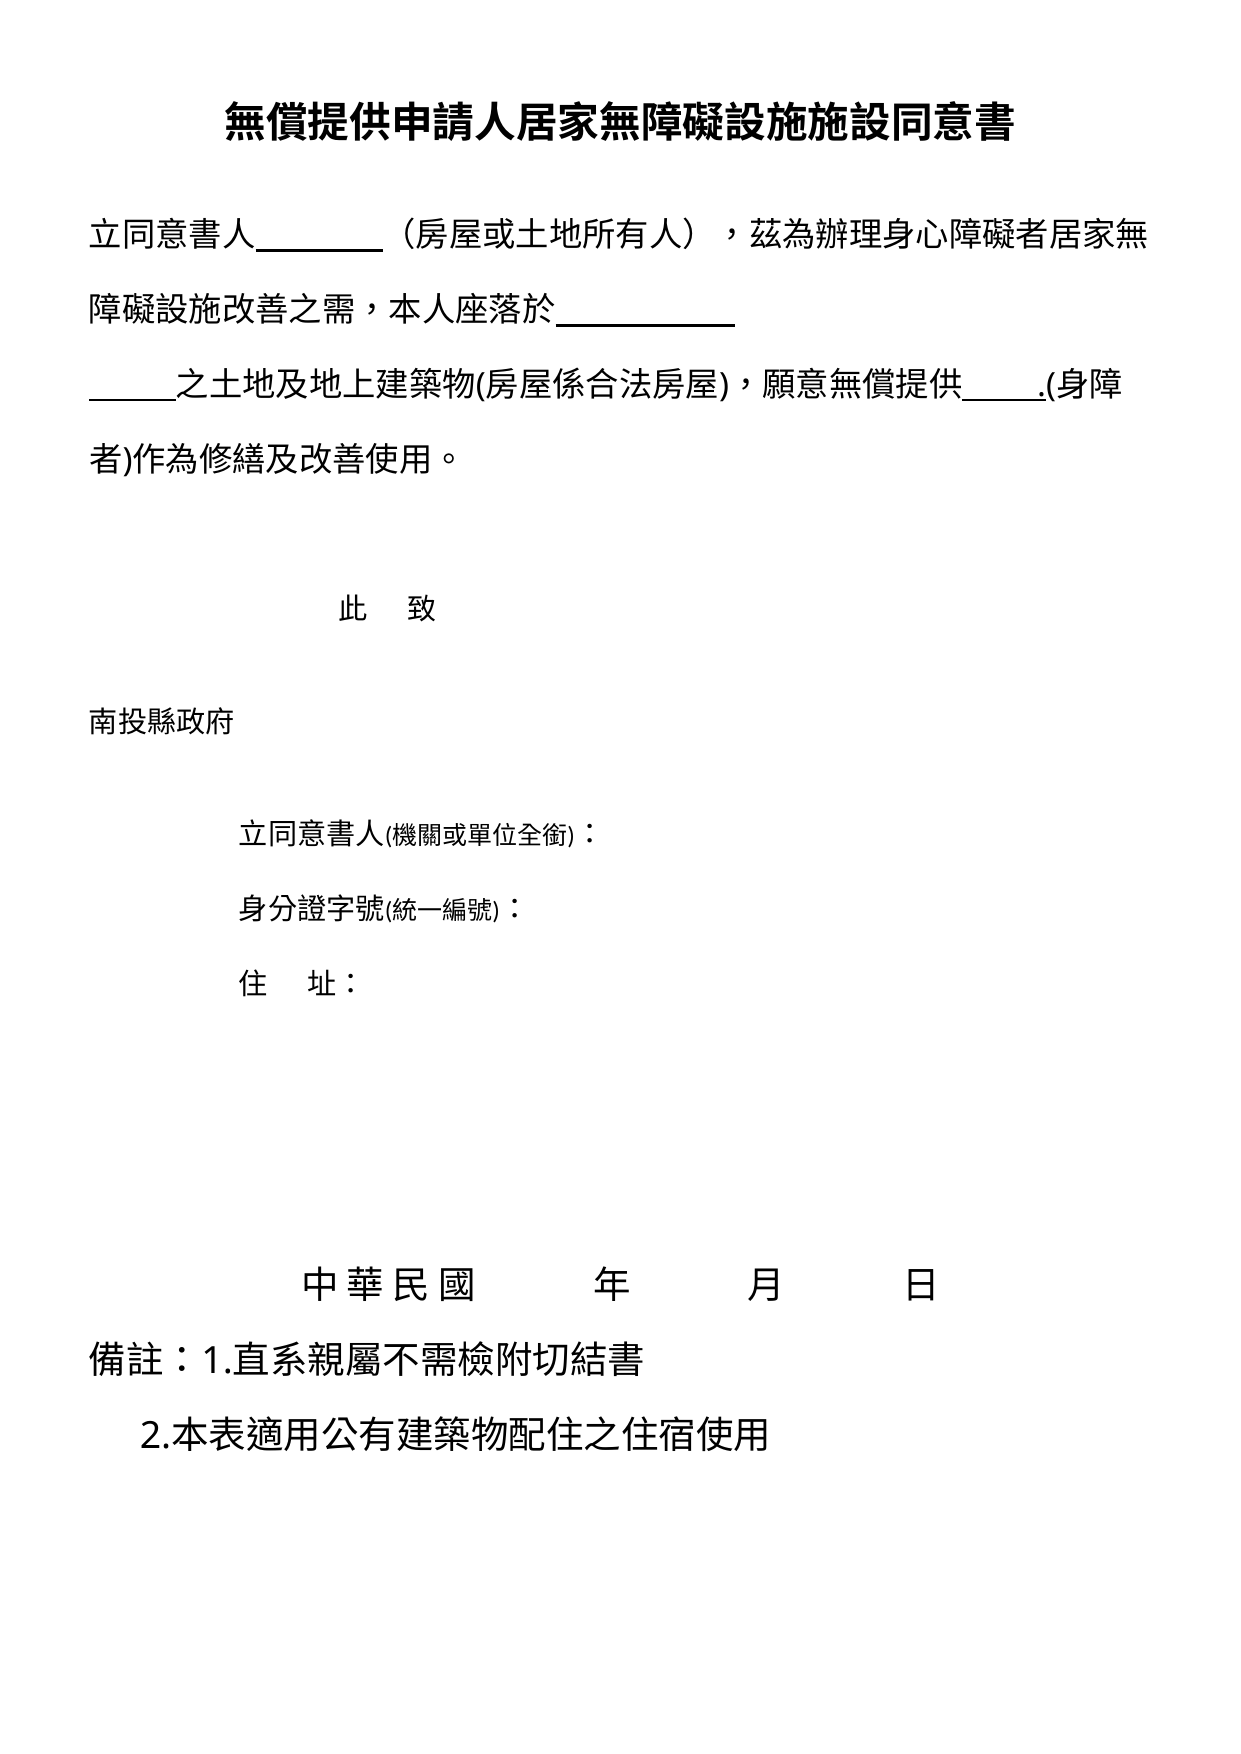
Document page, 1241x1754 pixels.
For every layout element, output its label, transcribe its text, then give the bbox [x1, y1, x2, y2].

text 南投縣政府 [89, 682, 1152, 757]
text 備註：1.直系親屬不需檢附切結書 [89, 1319, 1152, 1394]
text 無償提供申請人居家無障礙設施施設同意書 [89, 82, 1152, 157]
text 之土地及地上建築物(房屋係合法房屋)，願意無償提供 .(身障者)作為修繕及改善使用。 [89, 344, 1152, 494]
text 立同意書人(機關或單位全銜)： [239, 794, 1152, 869]
text 2.本表適用公有建築物配住之住宿使用 [89, 1394, 1152, 1469]
text 此 致 [89, 569, 1152, 644]
text 身分證字號(統一編號)： [239, 869, 1152, 944]
text 住 址： [239, 944, 1152, 1019]
text 立同意書人 （房屋或土地所有人），茲為辦理身心障礙者居家無障礙設施改善之需，本人座落於 [89, 194, 1152, 344]
text 中 華 民 國 年 月 日 [89, 1244, 1152, 1319]
